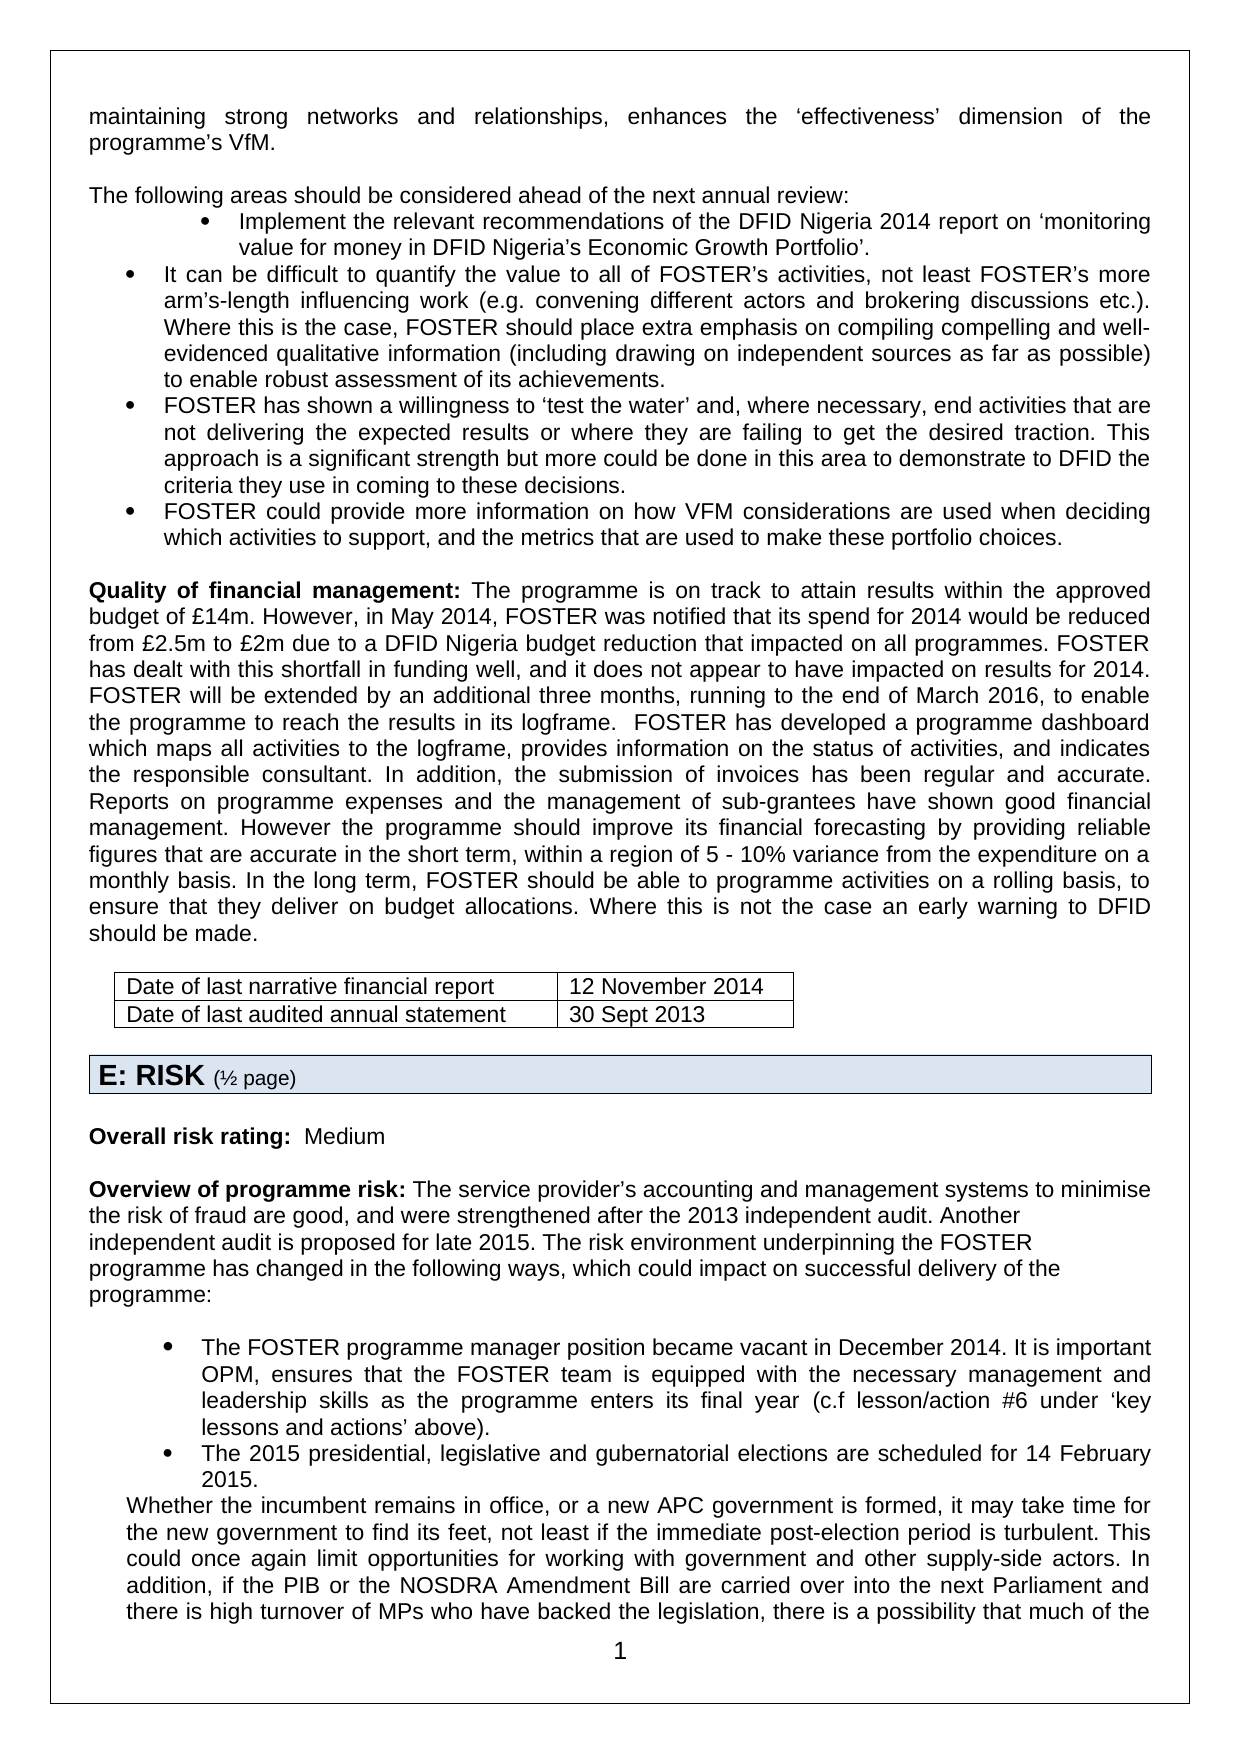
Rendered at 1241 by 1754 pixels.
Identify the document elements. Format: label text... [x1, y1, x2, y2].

text maintaining strong networks and relationships, enhances the ‘effectiveness’ dimension of the programme’s VfM. [89, 103, 1152, 155]
table_cell 30 Sept 2013 [558, 1001, 793, 1027]
table_header 12 November 2014 [558, 973, 793, 1000]
list FOSTER has shown a willingness to ‘test the water’ and, where necessary, end activities that are not delivering the expected results or where they are failing to get the desired traction. This approach is a significant strength but more could be done in this area to demonstrate to DFID the criteria they use in coming to these decisions. [126, 392, 1152, 498]
table_cell Date of last audited annual statement [115, 1001, 557, 1027]
list FOSTER could provide more information on how VFM considerations are used when deciding which activities to support, and the metrics that are used to make these portfolio choices. [126, 498, 1152, 551]
table_header Date of last narrative financial report [115, 973, 557, 1000]
text The following areas should be considered ahead of the next annual review: [89, 182, 1152, 208]
text E: RISK (½ page) [90, 1056, 1151, 1093]
list Whether the incumbent remains in office, or a new APC government is formed, it may take time for the new government to find its feet, not least if the immediate post-election period is turbulent. This could once again limit opportunities for working with government and other supply-side actors. In addition, if the PIB or the NOSDRA Amendment Bill are carried over into the next Parliament and there is high turnover of MPs who have backed the legislation, there is a possibility that much of the [126, 1492, 1152, 1624]
text Overview of programme risk: The service provider’s accounting and management systems to minimise the risk of fraud are good, and were strengthened after the 2013 independent audit. Another independent audit is proposed for late 2015. The risk environment underpinning the FOSTER programme has changed in the following ways, which could impact on successful delivery of the programme: [89, 1176, 1152, 1307]
list It can be difficult to quantify the value to all of FOSTER’s activities, not least FOSTER’s more arm’s-length influencing work (e.g. convening different actors and brokering discussions etc.). Where this is the case, FOSTER should place extra emphasis on compiling compelling and well-evidenced qualitative information (including drawing on independent sources as far as possible) to enable robust assessment of its achievements. [126, 261, 1152, 392]
list The FOSTER programme manager position became vacant in December 2014. It is important OPM, ensures that the FOSTER team is equipped with the necessary management and leadership skills as the programme enters its final year (c.f lesson/action #6 under ‘key lessons and actions’ above). [164, 1334, 1152, 1440]
list The 2015 presidential, legislative and gubernatorial elections are scheduled for 14 February 2015. [164, 1440, 1152, 1492]
text Overall risk rating: Medium [89, 1123, 1152, 1149]
list Implement the relevant recommendations of the DFID Nigeria 2014 report on ‘monitoring value for money in DFID Nigeria’s Economic Growth Portfolio’. [201, 208, 1152, 261]
text Quality of financial management: The programme is on track to attain results within the approved budget of £14m. However, in May 2014, FOSTER was notified that its spend for 2014 would be reduced from £2.5m to £2m due to a DFID Nigeria budget reduction that impacted on all programmes. FOSTER has dealt with this shortfall in funding well, and it does not appear to have impacted on results for 2014. FOSTER will be extended by an additional three months, running to the end of March 2016, to enable the programme to reach the results in its logframe. FOSTER has developed a programme dashboard which maps all activities to the logframe, provides information on the status of activities, and indicates the responsible consultant. In addition, the submission of invoices has been regular and accurate. Reports on programme expenses and the management of sub-grantees have shown good financial management. However the programme should improve its financial forecasting by providing reliable figures that are accurate in the short term, within a region of 5 - 10% variance from the expenditure on a monthly basis. In the long term, FOSTER should be able to programme activities on a rolling basis, to ensure that they deliver on budget allocations. Where this is not the case an early warning to DFID should be made. [89, 577, 1152, 946]
